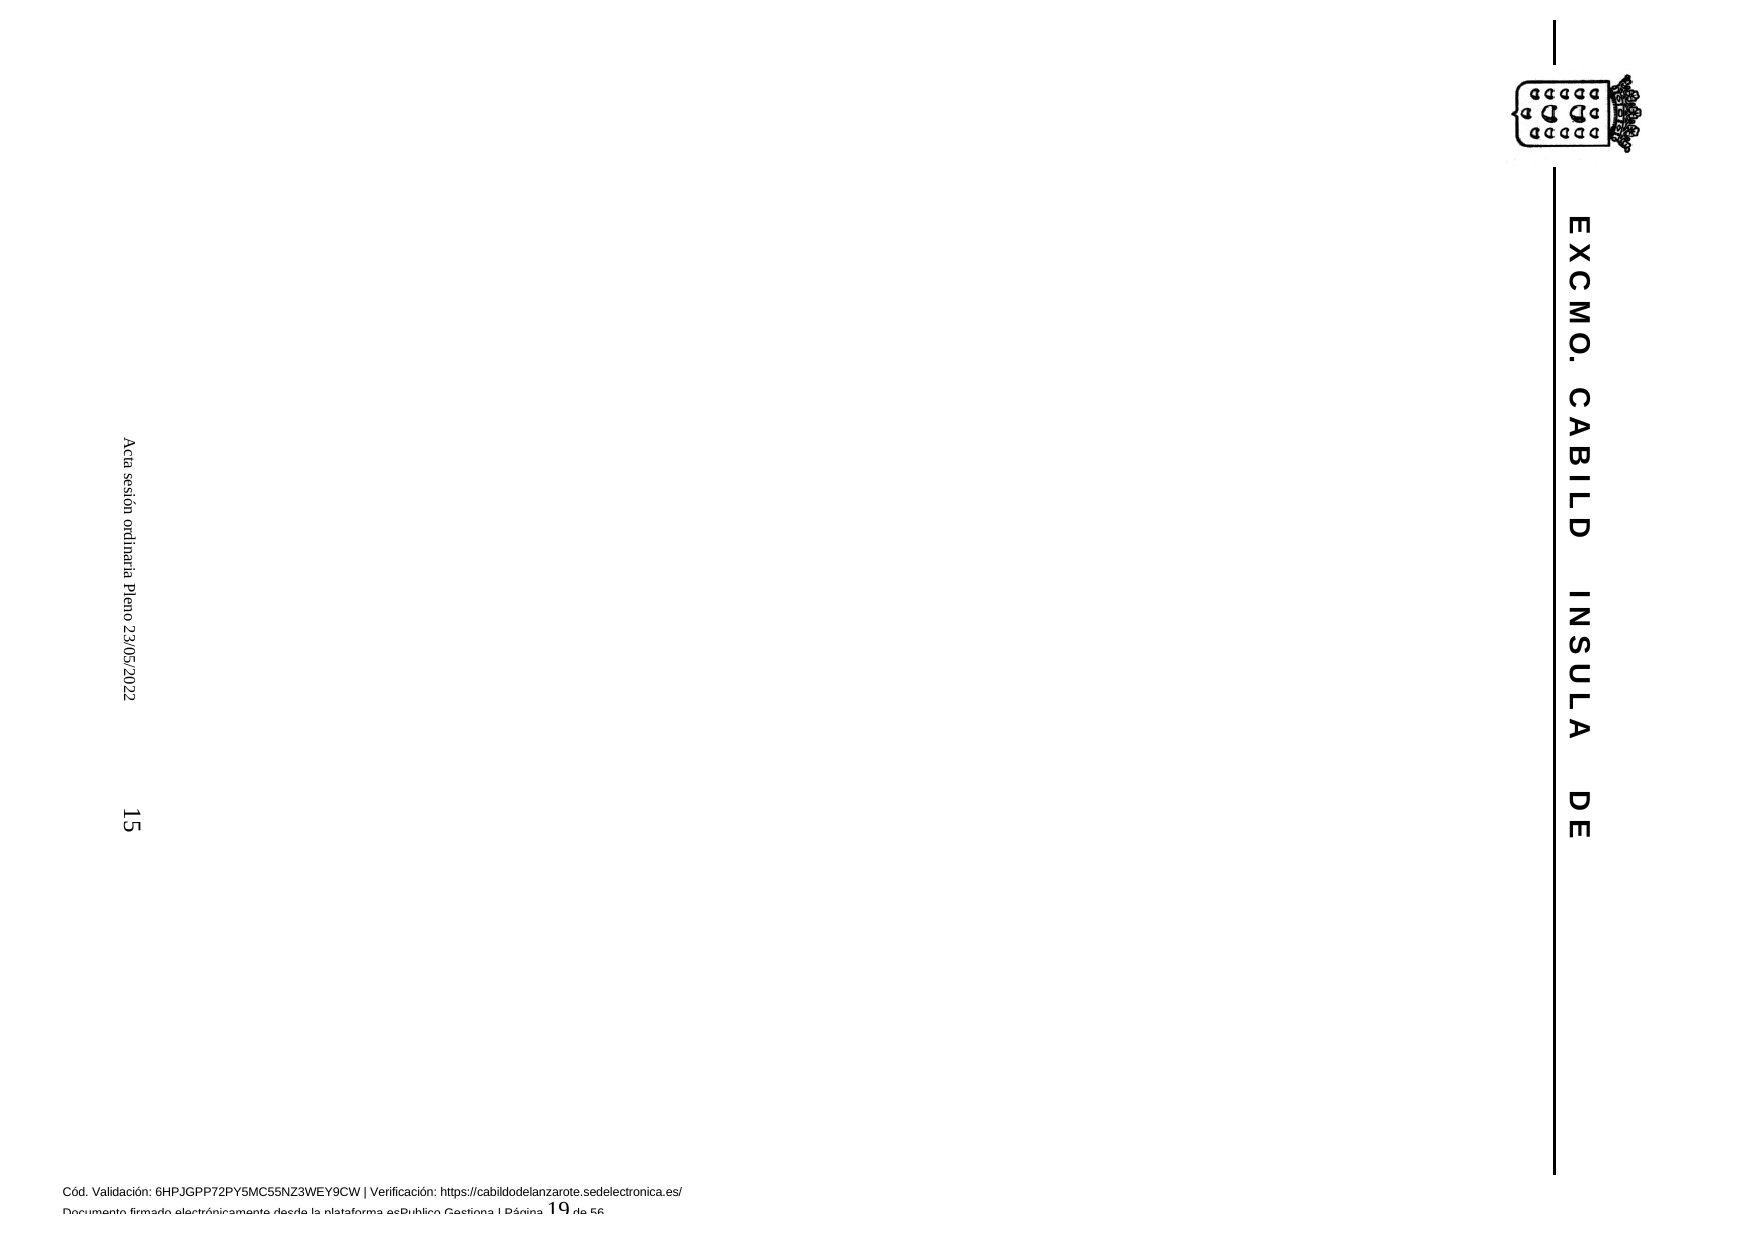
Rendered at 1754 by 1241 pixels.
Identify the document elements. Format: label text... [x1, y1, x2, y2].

text Acta sesión ordinaria Pleno 23/05/2022 [121, 437, 140, 703]
picture [1503, 65, 1659, 167]
text I N S U L A R [1561, 590, 1597, 768]
text E X C M O. [1563, 215, 1597, 365]
text D E [1563, 790, 1597, 841]
text C A B I L D O [1561, 387, 1597, 568]
text 15 [119, 808, 147, 835]
